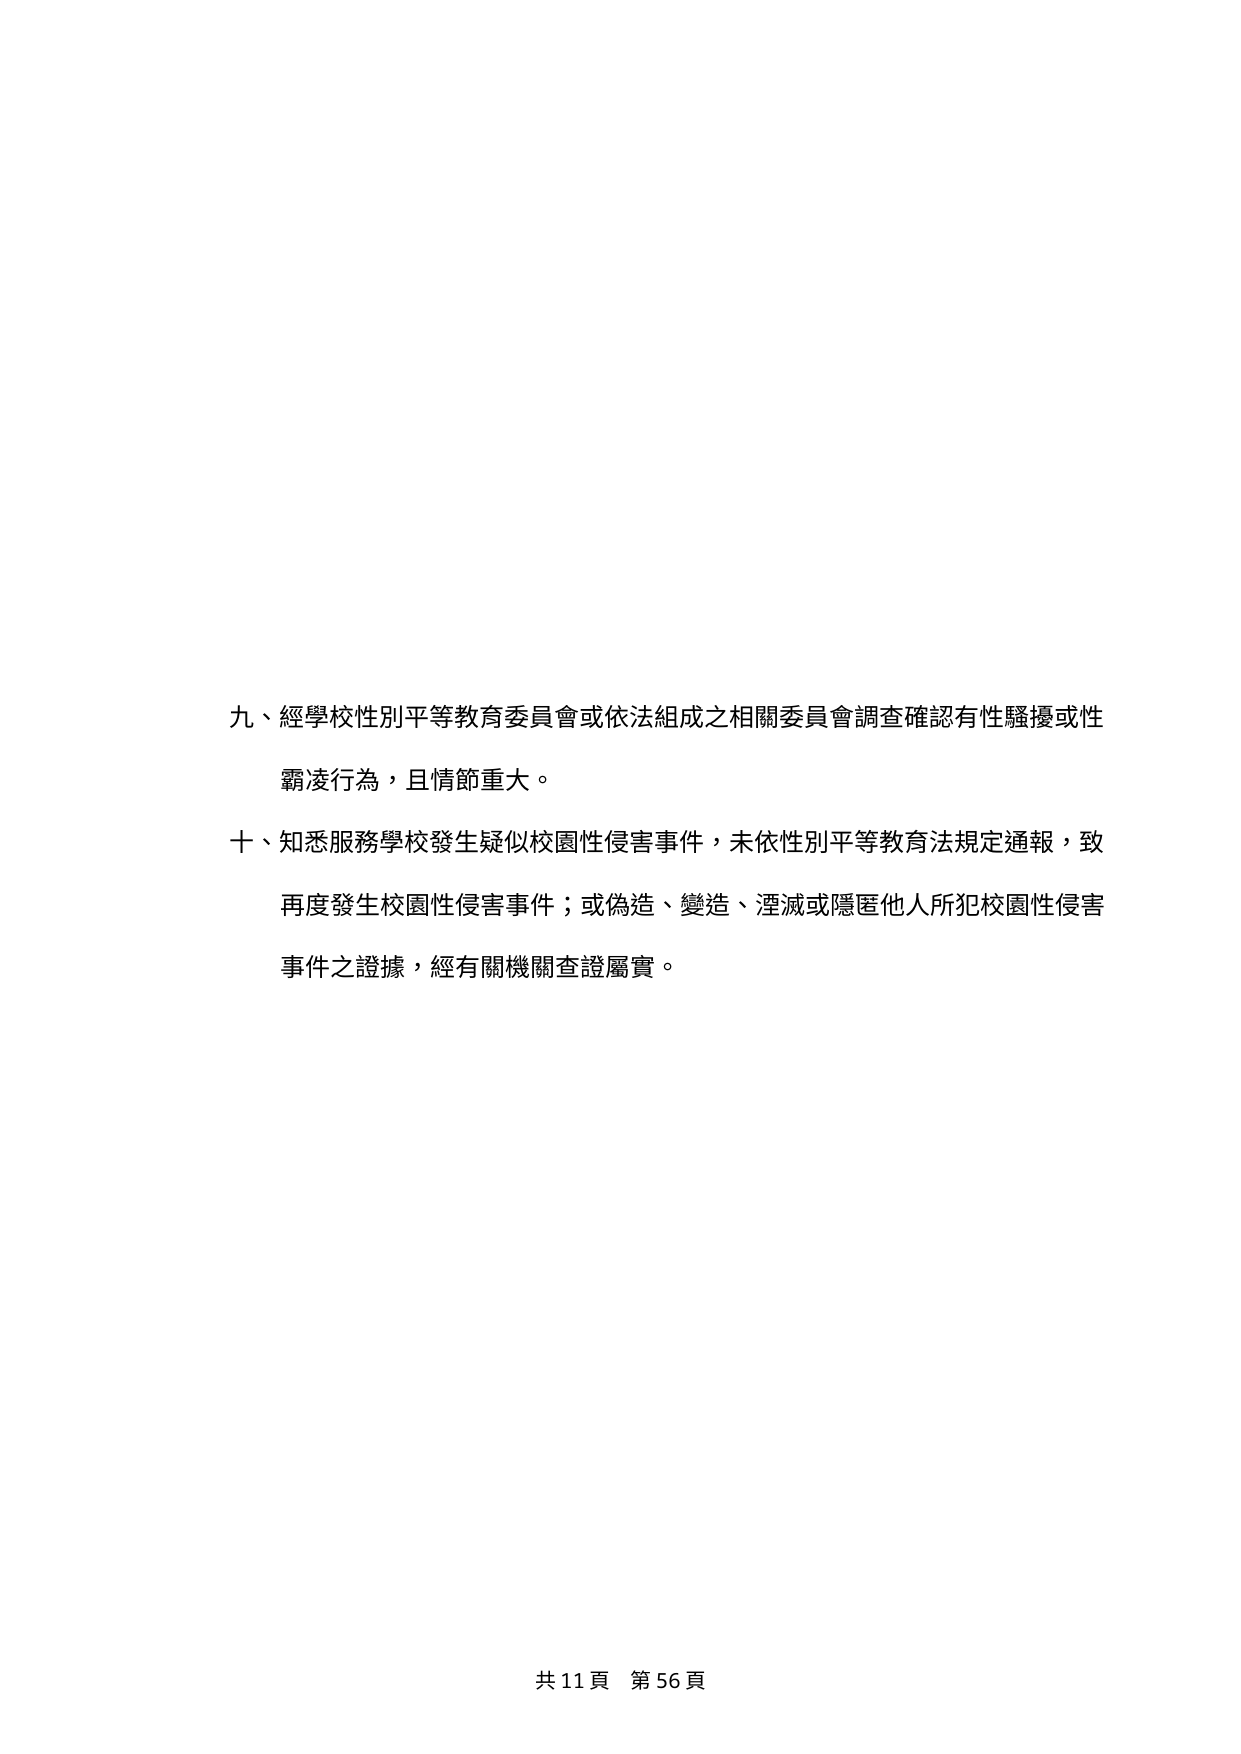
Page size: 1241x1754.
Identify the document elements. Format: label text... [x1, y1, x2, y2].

text 九、經學校性別平等教育委員會或依法組成之相關委員會調查確認有性騷擾或性 霸凌行為，且情節重大。 [229, 674, 1122, 799]
text 十、知悉服務學校發生疑似校園性侵害事件，未依性別平等教育法規定通報，致再度發生校園性侵害事件；或偽造、變造、湮滅或隱匿他人所犯校園性侵害事件之證據，經有關機關查證屬實。 [229, 799, 1122, 987]
